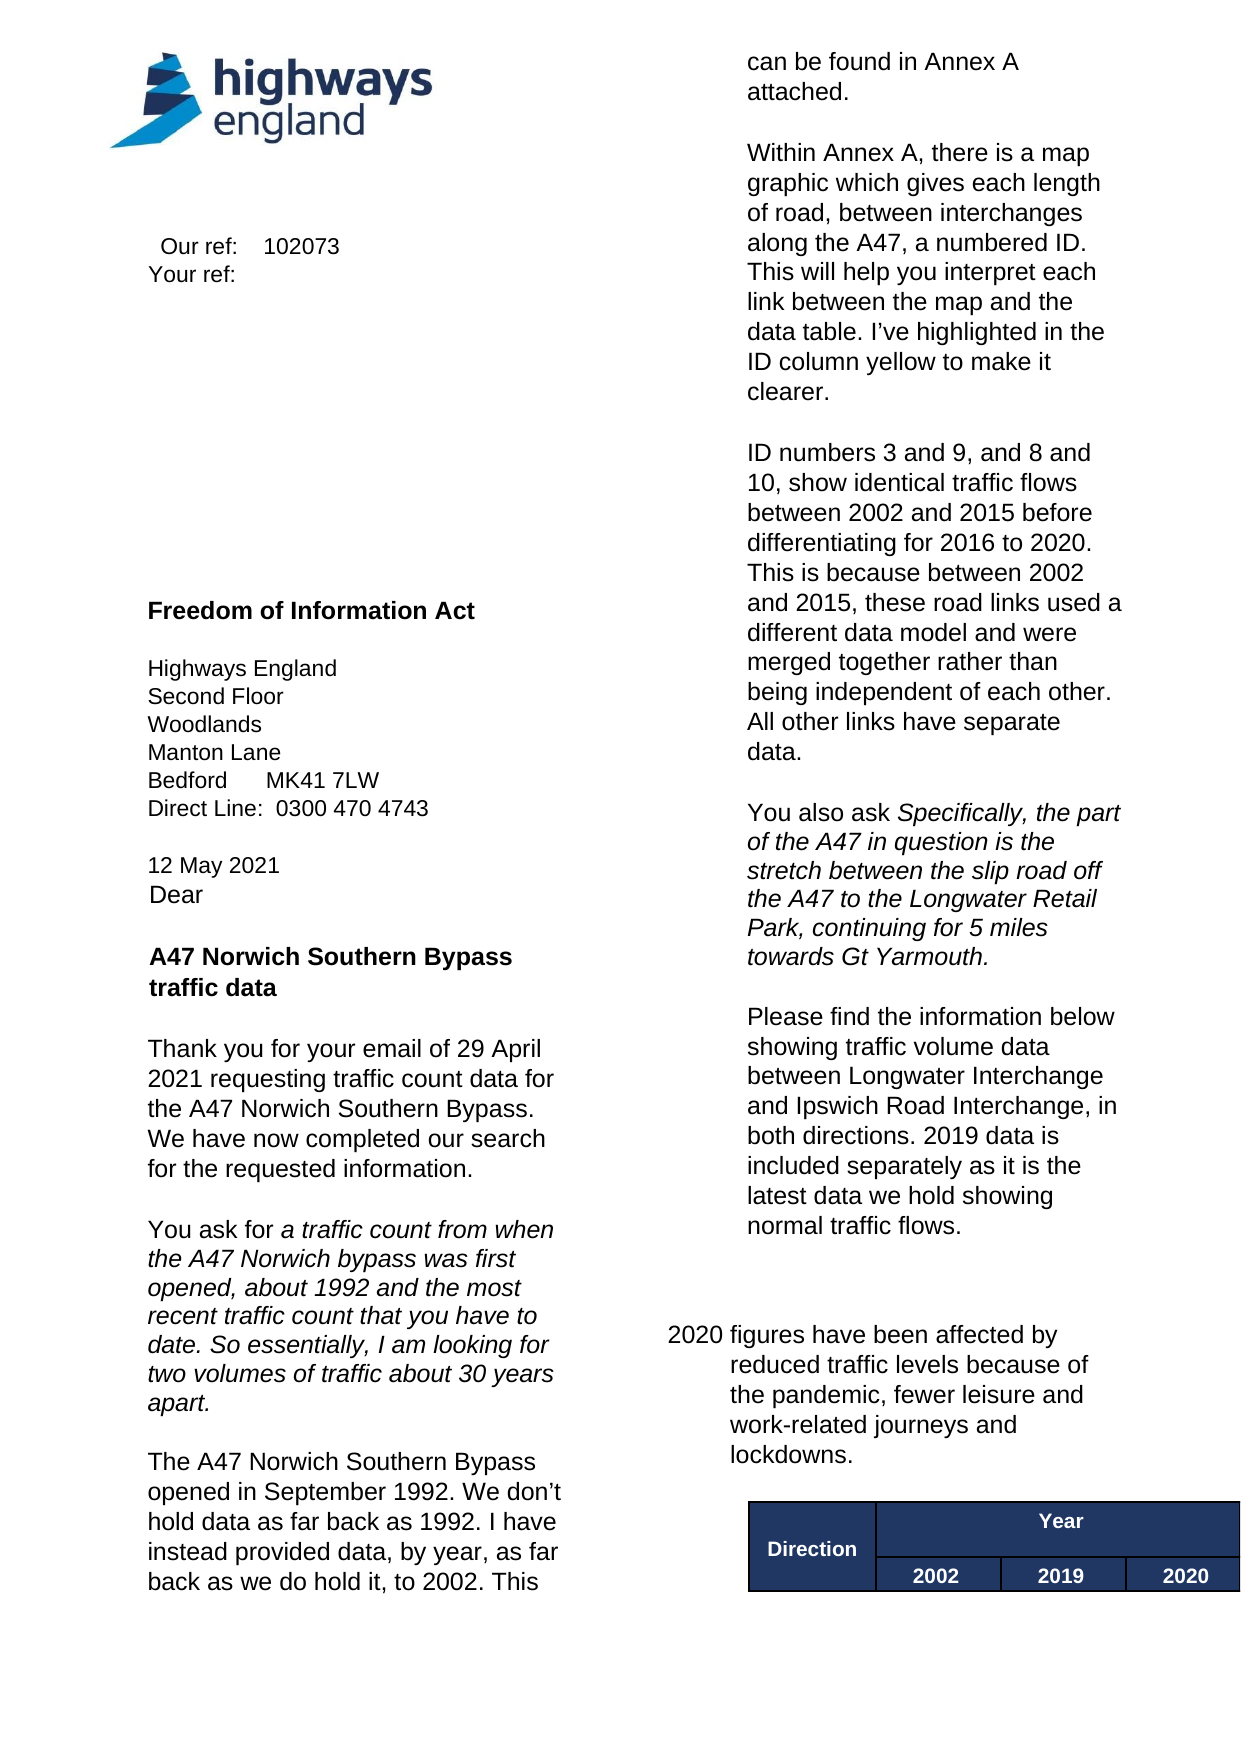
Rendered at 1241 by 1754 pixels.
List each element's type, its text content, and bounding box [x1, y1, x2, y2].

text You also ask Specifically, the part of the A47 in question is the stretch between the slip road off the A47 to the Longwater Retail Park, continuing for 5 miles towards Gt Yarmouth. [747, 798, 1125, 971]
table_cell 2020 [1127, 1558, 1239, 1590]
text can be found in Annex A attached. [747, 47, 1123, 105]
text Direct Line: 0300 470 4743 [147, 795, 480, 822]
text The A47 Norwich Southern Bypass opened in September 1992. We don’t hold data as far back as 1992. I have instead provided data, by year, as far back as we do hold it, to 2002. This [147, 1447, 570, 1596]
subtitle A47 Norwich Southern Bypass traffic data [149, 942, 574, 1001]
text 12 May 2021 [147, 852, 480, 878]
text Our ref: 102073 [160, 233, 480, 259]
table_cell 2002 [877, 1558, 1000, 1590]
table_header Direction [750, 1503, 875, 1590]
text ID numbers 3 and 9, and 8 and 10, show identical traffic flows between 2002 and 2015 before differentiating for 2016 to 2020. This is because between 2002 and 2015, these road links used a different data model and were merged together rather than being independent of each other. All other links have separate data. [747, 438, 1123, 766]
text Within Annex A, there is a map graphic which gives each length of road, between interchanges along the A47, a numbered ID. This will help you interpret each link between the map and the data table. I’ve highlighted in the ID column yellow to make it clearer. [747, 138, 1123, 406]
list figures have been affected by reduced traffic levels because of the pandemic, fewer leisure and work-related journeys and lockdowns. [667, 1320, 1123, 1469]
text Please find the information below showing traffic volume data between Longwater Interchange and Ipswich Road Interchange, in both directions. 2019 data is included separately as it is the latest data we hold showing normal traffic flows. [747, 1002, 1123, 1239]
text Thank you for your email of 29 April 2021 requesting traffic count data for the A47 Norwich Southern Bypass. We have now completed our search for the requested information. [147, 1034, 570, 1183]
subtitle Freedom of Information Act [147, 596, 480, 624]
table_header [1126, 1503, 1239, 1556]
table_header Year [1001, 1503, 1126, 1556]
text Highways England [147, 655, 480, 681]
text Bedford MK41 7LW [147, 767, 480, 794]
table_cell 2019 [1002, 1558, 1125, 1590]
text Second Floor [147, 683, 480, 709]
table_header [877, 1503, 1001, 1556]
text Manton Lane [147, 739, 480, 766]
text You ask for a traffic count from when the A47 Norwich bypass was first opened, about 1992 and the most recent traffic count that you have to date. So essentially, I am looking for two volumes of traffic about 30 years apart. [147, 1215, 572, 1416]
text Your ref: [148, 261, 480, 287]
subtitle Dear [149, 880, 574, 908]
text Woodlands [147, 711, 480, 737]
